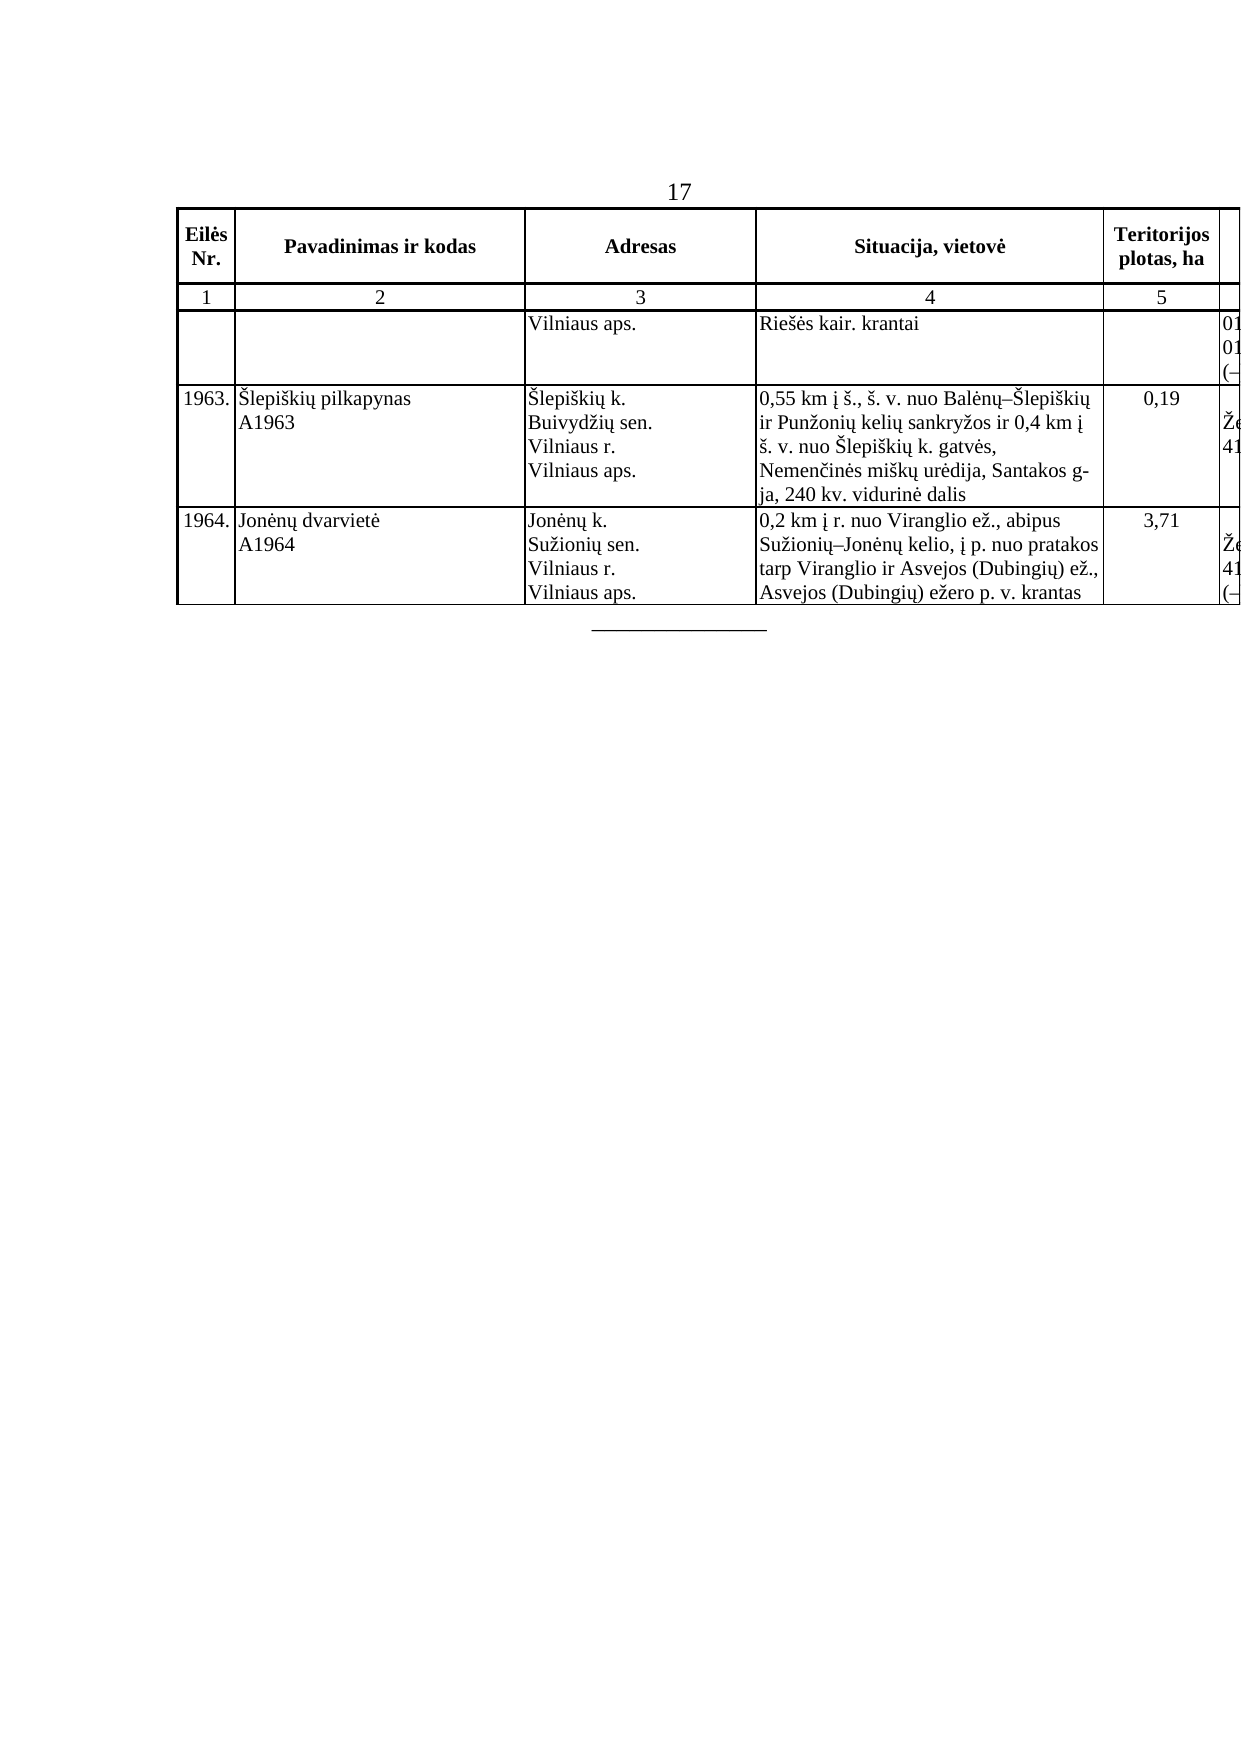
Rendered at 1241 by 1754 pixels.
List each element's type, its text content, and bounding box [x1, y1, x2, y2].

table_header Nekilnojamojo turto registro duomenys [1220, 210, 1239, 282]
table_header Adresas [526, 210, 755, 282]
table_cell 4 [757, 285, 1103, 309]
table_cell 3,71 [1104, 508, 1219, 604]
table_cell Žemės sklypo unikalus numeris: 0101-0006-0517, 0101-0006-0766, (–) [1220, 312, 1239, 383]
table_cell 0,55 km į š., š. v. nuo Balėnų–Šlepiškių ir Punžonių kelių sankryžos ir 0,4 km į š. v. nuo Šlepiškių k. gatvės, Nemenčinės miškų urėdija, Santakos g-ja, 240 kv. vidurinė dalis [757, 386, 1103, 506]
table_header Teritorijos plotas, ha [1104, 210, 1219, 282]
table_cell 5 [1104, 285, 1219, 309]
table_cell Vilniaus aps. [526, 312, 755, 383]
table_cell Šlepiškių k. Buivydžių sen. Vilniaus r. Vilniaus aps. [526, 386, 755, 506]
table_cell Riešės kair. krantai [757, 312, 1103, 383]
table_cell [179, 312, 234, 383]
table_cell 1964. [179, 508, 234, 604]
table_cell 0,19 [1104, 386, 1219, 506]
table_cell 1 [179, 285, 234, 309]
table_cell 0,2 km į r. nuo Viranglio ež., abipus Sužionių–Jonėnų kelio, į p. nuo pratakos tarp Viranglio ir Asvejos (Dubingių) ež., Asvejos (Dubingių) ežero p. v. krantas [757, 508, 1103, 604]
table_cell [1104, 312, 1219, 383]
table_cell 6 [1220, 285, 1239, 309]
table_cell 3 [526, 285, 755, 309]
table_cell Žemės sklypo unikalus numeris: 4187-0400-0084, (–) [1220, 508, 1239, 604]
table_cell [236, 312, 524, 383]
table_cell Jonėnų k. Sužionių sen. Vilniaus r. Vilniaus aps. [526, 508, 755, 604]
table_cell Šlepiškių pilkapynas A1963 [236, 386, 524, 506]
table_cell Jonėnų dvarvietė A1964 [236, 508, 524, 604]
table_cell 1963. [179, 386, 234, 506]
table_header Eilės Nr. [179, 210, 234, 282]
table_header Pavadinimas ir kodas [236, 210, 524, 282]
table_header Situacija, vietovė [757, 210, 1103, 282]
table_cell 2 [236, 285, 524, 309]
text ______________ [177, 605, 1181, 634]
table_cell Žemės sklypo unikalus numeris: 4112-1100-0049 [1220, 386, 1239, 506]
